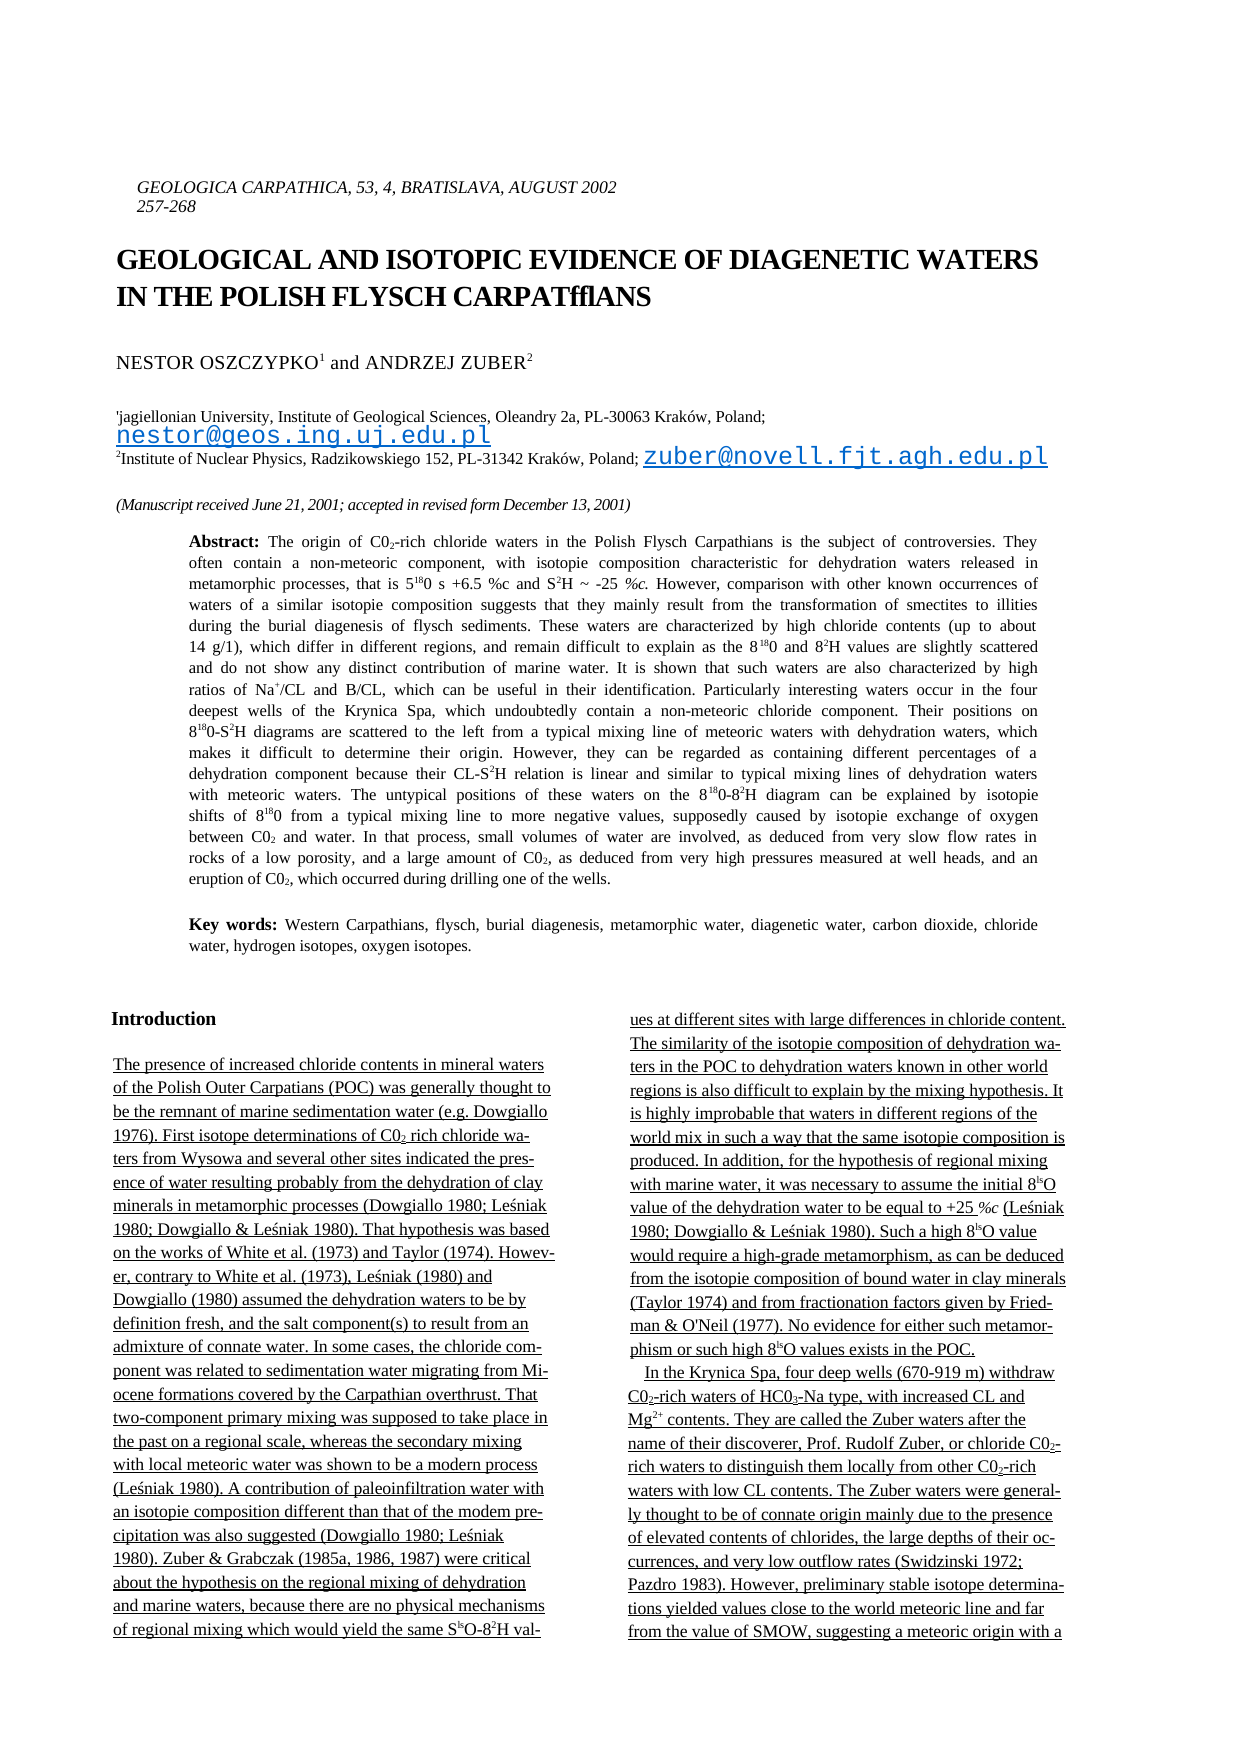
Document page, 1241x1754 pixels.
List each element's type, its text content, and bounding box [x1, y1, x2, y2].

text 257-268 [137, 198, 1132, 216]
subtitle GEOLOGICAL AND ISOTOPIC EVIDENCE OF DIAGENETIC WATERS IN THE POLISH FLYSCH CARPATfflANS [116, 239, 1132, 314]
text Abstract: The origin of C02-rich chloride waters in the Polish Flysch Carpathians is the subject of controversies. They often contain a non-meteoric component, with isotopie composition characteristic for dehydration waters released in metamorphic processes, that is 5180 s +6.5 %c and S2H ~ -25 %c. However, comparison with other known occurrences of waters of a similar isotopie composition suggests that they mainly result from the transformation of smectites to illities during the burial diagenesis of flysch sediments. These waters are characterized by high chloride contents (up to about 14 g/1), which differ in different regions, and remain difficult to explain as the 8180 and 82H values are slightly scattered and do not show any distinct contribution of marine water. It is shown that such waters are also characterized by high ratios of Na+/CL and B/CL, which can be useful in their identification. Particularly interesting waters occur in the four deepest wells of the Krynica Spa, which undoubtedly contain a non-meteoric chloride component. Their positions on 8180-S2H diagrams are scattered to the left from a typical mixing line of meteoric waters with dehydration waters, which makes it difficult to determine their origin. However, they can be regarded as containing different percentages of a dehydration component because their CL-S2H relation is linear and similar to typical mixing lines of dehydration waters with meteoric waters. The untypical positions of these waters on the 8180-82H diagram can be explained by isotopie shifts of 8180 from a typical mixing line to more negative values, supposedly caused by isotopie exchange of oxygen between C02 and water. In that process, small volumes of water are involved, as deduced from very slow flow rates in rocks of a low porosity, and a large amount of C02, as deduced from very high pressures measured at well heads, and an eruption of C02, which occurred during drilling one of the wells. [189, 531, 1038, 889]
subtitle Introduction [111, 1009, 600, 1029]
text ues at different sites with large differences in chloride content. The similarity of the isotopie composition of dehydration wa- ters in the POC to dehydration waters known in other world regions is also difficult to explain by the mixing hypothesis. It is highly improbable that waters in different regions of the world mix in such a way that the same isotopie composition is produced. In addition, for the hypothesis of regional mixing with marine water, it was necessary to assume the initial 8lsO value of the dehydration water to be equal to +25 %c (Leśniak 1980; Dowgiallo & Leśniak 1980). Such a high 8lsO value would require a high-grade metamorphism, as can be deduced from the isotopie composition of bound water in clay minerals (Taylor 1974) and from fractionation factors given by Fried- man & O'Neil (1977). No evidence for either such metamor- phism or such high 8lsO values exists in the POC. [630, 1007, 1114, 1360]
text 'jagiellonian University, Institute of Geological Sciences, Oleandry 2a, PL-30063 Kraków, Poland; nestor@geos.ing.uj.edu.pl 2Institute of Nuclear Physics, Radzikowskiego 152, PL-31342 Kraków, Poland; zuber@novell.fjt.agh.edu.pl [116, 405, 1132, 468]
text The presence of increased chloride contents in mineral waters of the Polish Outer Carpatians (POC) was generally thought to be the remnant of marine sedimentation water (e.g. Dowgiallo 1976). First isotope determinations of C02 rich chloride wa- ters from Wysowa and several other sites indicated the pres- ence of water resulting probably from the dehydration of clay minerals in metamorphic processes (Dowgiallo 1980; Leśniak 1980; Dowgiallo & Leśniak 1980). That hypothesis was based on the works of White et al. (1973) and Taylor (1974). Howev- er, contrary to White et al. (1973), Leśniak (1980) and Dowgiallo (1980) assumed the dehydration waters to be by definition fresh, and the salt component(s) to result from an admixture of connate water. In some cases, the chloride com- ponent was related to sedimentation water migrating from Mi- ocene formations covered by the Carpathian overthrust. That two-component primary mixing was supposed to take place in the past on a regional scale, whereas the secondary mixing with local meteoric water was shown to be a modern process (Leśniak 1980). A contribution of paleoinfiltration water with an isotopie composition different than that of the modem pre- cipitation was also suggested (Dowgiallo 1980; Leśniak 1980). Zuber & Grabczak (1985a, 1986, 1987) were critical about the hypothesis on the regional mixing of dehydration and marine waters, because there are no physical mechanisms of regional mixing which would yield the same SlsO-82H val- [113, 1052, 598, 1640]
text GEOLOGICA CARPATHICA, 53, 4, BRATISLAVA, AUGUST 2002 [137, 179, 1132, 197]
text (Manuscript received June 21, 2001; accepted in revised form December 13, 2001) [116, 497, 1132, 513]
text In the Krynica Spa, four deep wells (670-919 m) withdraw C02-rich waters of HC03-Na type, with increased CL and Mg2+ contents. They are called the Zuber waters after the name of their discoverer, Prof. Rudolf Zuber, or chloride C02- rich waters to distinguish them locally from other C02-rich waters with low CL contents. The Zuber waters were general- ly thought to be of connate origin mainly due to the presence of elevated contents of chlorides, the large depths of their oc- currences, and very low outflow rates (Swidzinski 1972; Pazdro 1983). However, preliminary stable isotope determina- tions yielded values close to the world meteoric line and far from the value of SMOW, suggesting a meteoric origin with a [628, 1360, 1114, 1642]
text Key words: Western Carpathians, flysch, burial diagenesis, metamorphic water, diagenetic water, carbon dioxide, chloride water, hydrogen isotopes, oxygen isotopes. [189, 914, 1038, 956]
subtitle NESTOR OSZCZYPKO1 and ANDRZEJ ZUBER2 [116, 353, 1132, 373]
